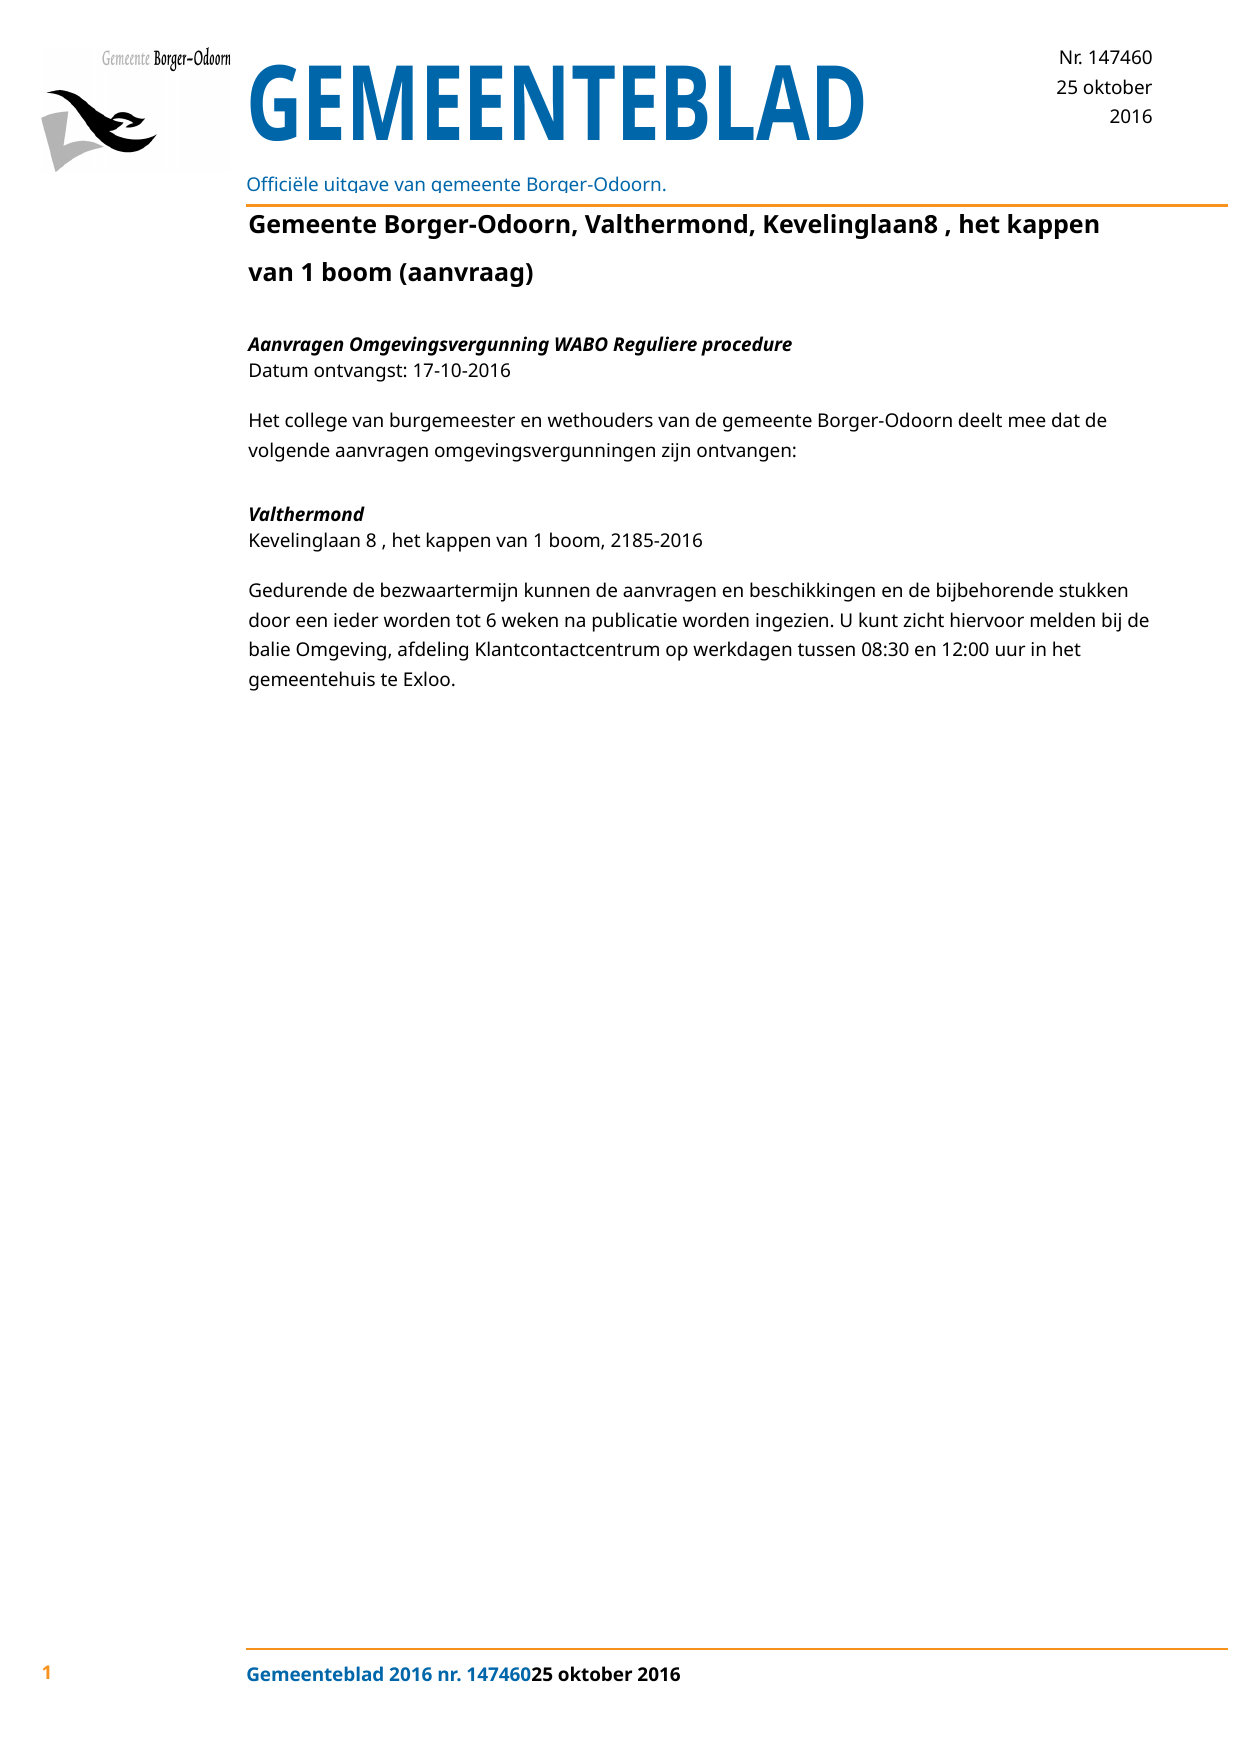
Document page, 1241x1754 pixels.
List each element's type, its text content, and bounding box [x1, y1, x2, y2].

text Kevelinglaan 8 , het kappen van 1 boom, 2185-2016 [248, 527, 1152, 553]
text Het college van burgemeester en wethouders van de gemeente Borger-Odoorn deelt mee dat de volgende aanvragen omgevingsvergunningen zijn ontvangen: [248, 408, 1152, 463]
text Gedurende de bezwaartermijn kunnen de aanvragen en beschikkingen en de bijbehorende stukken door een ieder worden tot 6 weken na publicatie worden ingezien. U kunt zicht hiervoor melden bij de balie Omgeving, afdeling Klantcontactcentrum op werkdagen tussen 08:30 en 12:00 uur in het gemeentehuis te Exloo. [248, 577, 1152, 692]
text Gemeente Borger-Odoorn, Valthermond, Kevelinglaan8 , het kappen van 1 boom (aanvraag) [248, 207, 1152, 288]
text Valthermond [248, 501, 1152, 527]
text Datum ontvangst: 17-10-2016 [248, 357, 1152, 383]
text Aanvragen Omgevingsvergunning WABO Reguliere procedure [248, 331, 1152, 357]
picture [41, 47, 231, 172]
